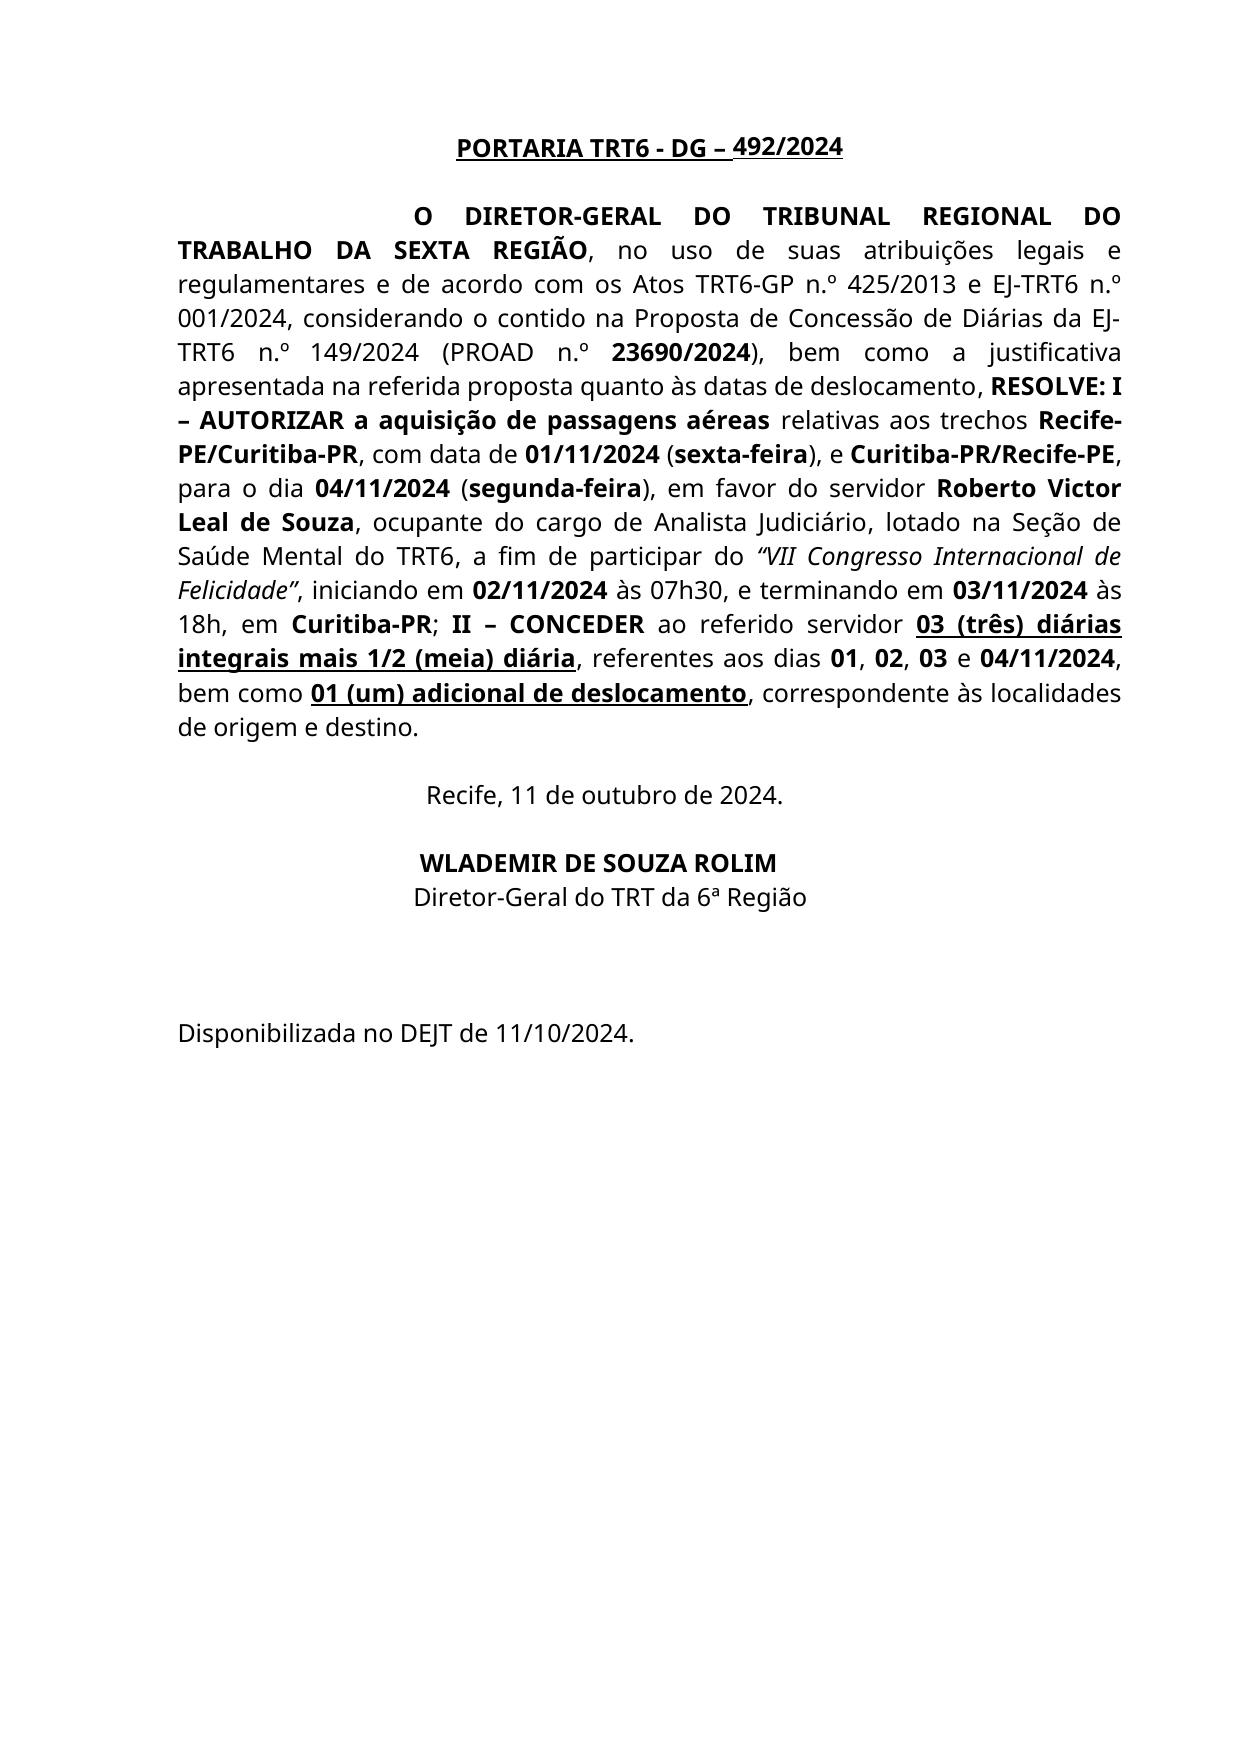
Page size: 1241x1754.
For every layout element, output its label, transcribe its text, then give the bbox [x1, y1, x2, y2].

subtitle WLADEMIR DE SOUZA ROLIM [177, 846, 1122, 879]
subtitle O DIRETOR-GERAL DO TRIBUNAL REGIONAL DO TRABALHO DA SEXTA REGIÃO, no uso de suas atribuições legais e regulamentares e de acordo com os Atos TRT6-GP n.º 425/2013 e EJ-TRT6 n.º 001/2024, considerando o contido na Proposta de Concessão de Diárias da EJ-TRT6 n.º 149/2024 (PROAD n.º 23690/2024), bem como a justificativa apresentada na referida proposta quanto às datas de deslocamento, RESOLVE: I – AUTORIZAR a aquisição de passagens aéreas relativas aos trechos Recife-PE/Curitiba-PR, com data de 01/11/2024 (sexta-feira), e Curitiba-PR/Recife-PE, para o dia 04/11/2024 (segunda-feira), em favor do servidor Roberto Victor Leal de Souza, ocupante do cargo de Analista Judiciário, lotado na Seção de Saúde Mental do TRT6, a fim de participar do “VII Congresso Internacional de Felicidade”, iniciando em 02/11/2024 às 07h30, e terminando em 03/11/2024 às 18h, em Curitiba-PR; II – CONCEDER ao referido servidor 03 (três) diárias integrais mais 1/2 (meia) diária, referentes aos dias 01, 02, 03 e 04/11/2024, bem como 01 (um) adicional de deslocamento, correspondente às localidades de origem e destino. [177, 198, 1122, 743]
subtitle Diretor-Geral do TRT da 6ª Região [177, 879, 1122, 914]
subtitle PORTARIA TRT6 - DG – 492/2024 [177, 129, 1122, 164]
subtitle Recife, 11 de outubro de 2024. [177, 777, 1122, 811]
subtitle Disponibilizada no DEJT de 11/10/2024. [177, 1016, 1122, 1050]
